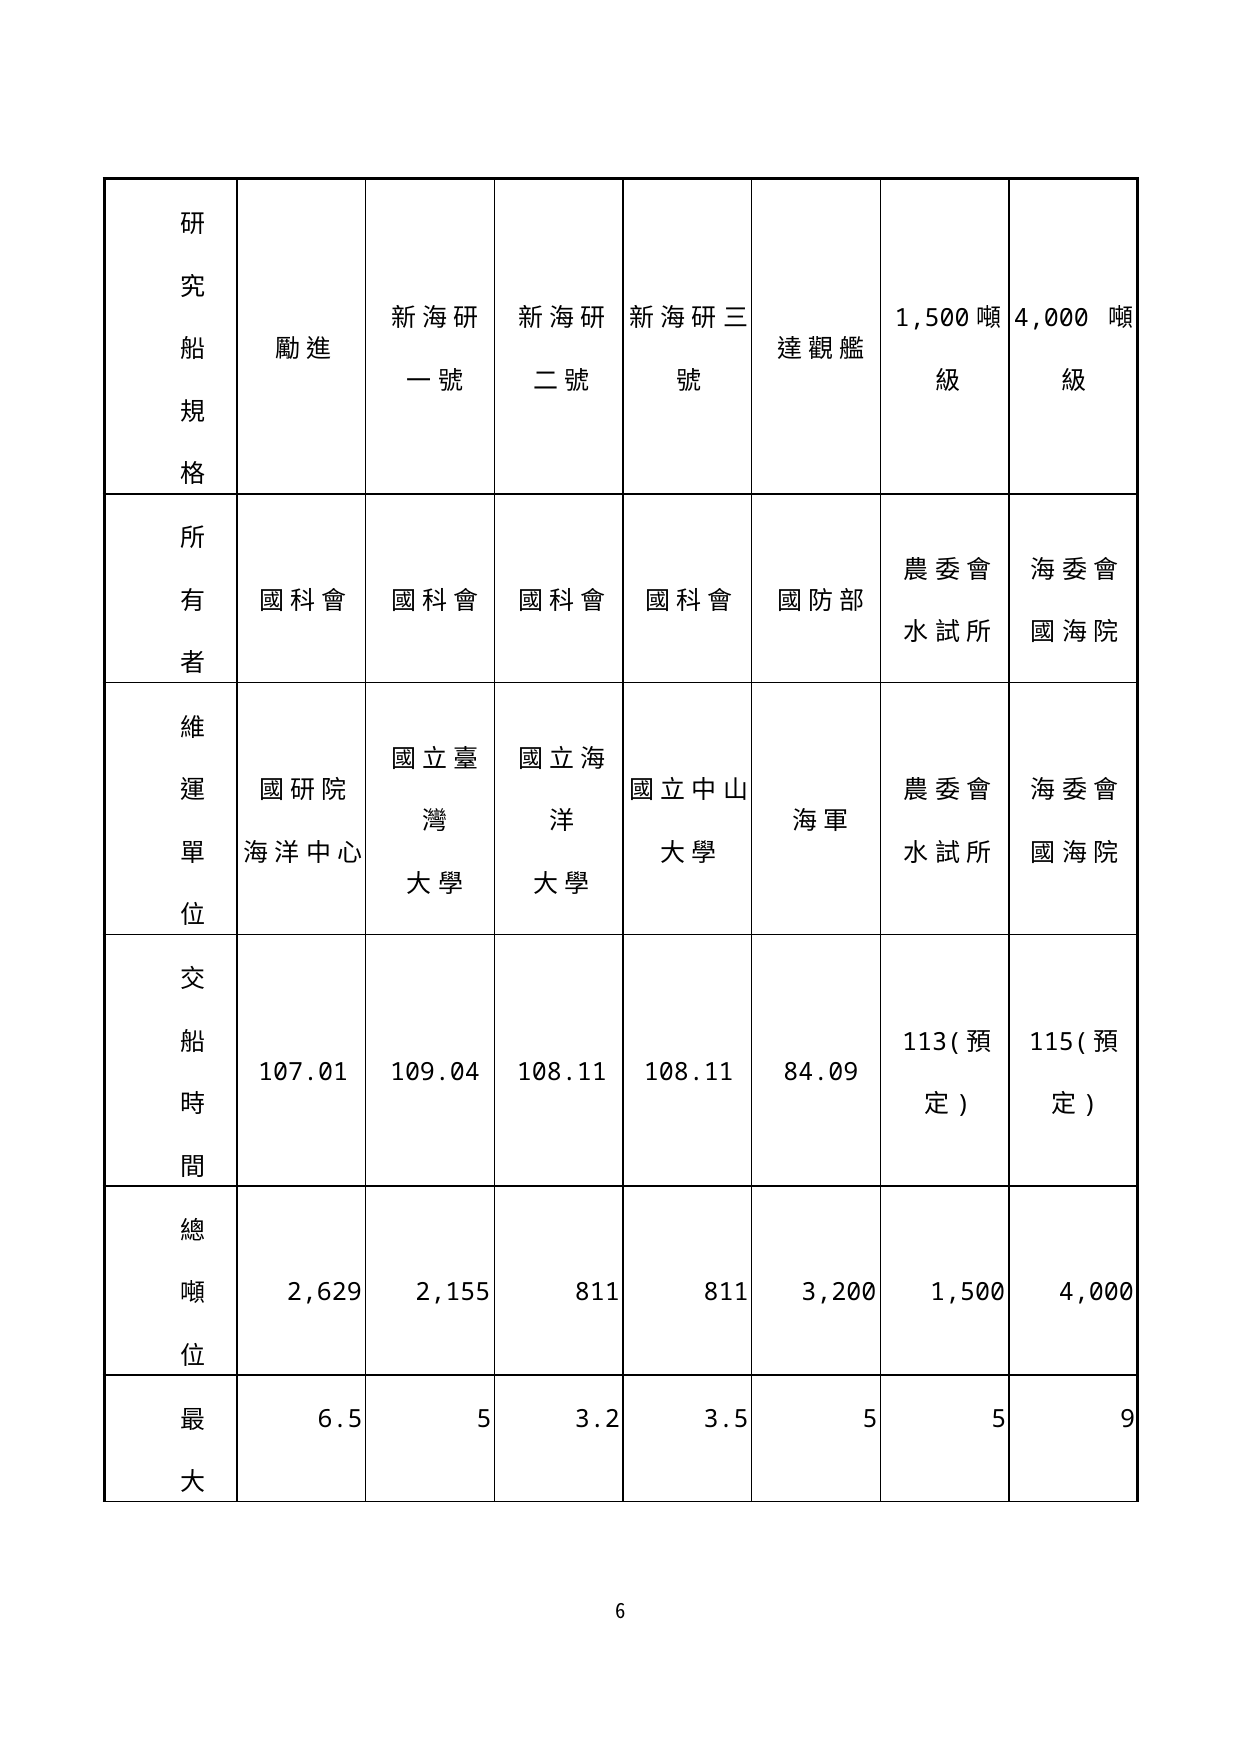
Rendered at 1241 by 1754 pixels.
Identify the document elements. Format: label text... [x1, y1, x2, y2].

table_cell 國研院 海洋中心 [238, 683, 365, 933]
table_cell 108.11 [495, 935, 622, 1185]
table_cell 5 [881, 1376, 1008, 1501]
table_cell 2,629 [238, 1187, 365, 1374]
table_header 新海研二號 [495, 180, 622, 493]
table_cell 國立中山 大學 [624, 683, 751, 933]
table_cell 海軍 [752, 683, 880, 933]
table_cell 4,000 [1010, 1187, 1136, 1374]
table_cell 113(預定) [881, 935, 1008, 1185]
table_cell 3.5 [624, 1376, 751, 1501]
table_cell 國科會 [366, 495, 494, 682]
table_cell 國防部 [752, 495, 880, 682]
table_cell 海委會 國海院 [1010, 495, 1136, 682]
table_cell 115(預定) [1010, 935, 1136, 1185]
table_cell 2,155 [366, 1187, 494, 1374]
table_header 新海研一號 [366, 180, 494, 493]
table_cell 農委會 水試所 [881, 683, 1008, 933]
table_cell 5 [366, 1376, 494, 1501]
table_cell 109.04 [366, 935, 494, 1185]
table_header 1,500噸級 [881, 180, 1008, 493]
table_header 達觀艦 [752, 180, 880, 493]
table_cell 1,500 [881, 1187, 1008, 1374]
table_cell 國科會 [238, 495, 365, 682]
table_cell 國科會 [624, 495, 751, 682]
table_cell 農委會 水試所 [881, 495, 1008, 682]
table_cell 最大 [106, 1376, 236, 1501]
table_cell 3,200 [752, 1187, 880, 1374]
table_cell 5 [752, 1376, 880, 1501]
table_cell 國科會 [495, 495, 622, 682]
table_header 研究船規格 [106, 180, 236, 493]
table_cell 6.5 [238, 1376, 365, 1501]
table_cell 國立臺灣 大學 [366, 683, 494, 933]
table_header 4,000 噸級 [1010, 180, 1136, 493]
table_cell 所有者 [106, 495, 236, 682]
table_cell 811 [624, 1187, 751, 1374]
table_cell 維運單位 [106, 683, 236, 933]
table_cell 國立海洋 大學 [495, 683, 622, 933]
table_cell 3.2 [495, 1376, 622, 1501]
table_cell 108.11 [624, 935, 751, 1185]
table_cell 9 [1010, 1376, 1136, 1501]
table_header 勵進 [238, 180, 365, 493]
table_cell 107.01 [238, 935, 365, 1185]
table_header 新海研三號 [624, 180, 751, 493]
table_cell 總噸位 [106, 1187, 236, 1374]
table_cell 811 [495, 1187, 622, 1374]
table_cell 海委會 國海院 [1010, 683, 1136, 933]
table_cell 交船時間 [106, 935, 236, 1185]
table_cell 84.09 [752, 935, 880, 1185]
